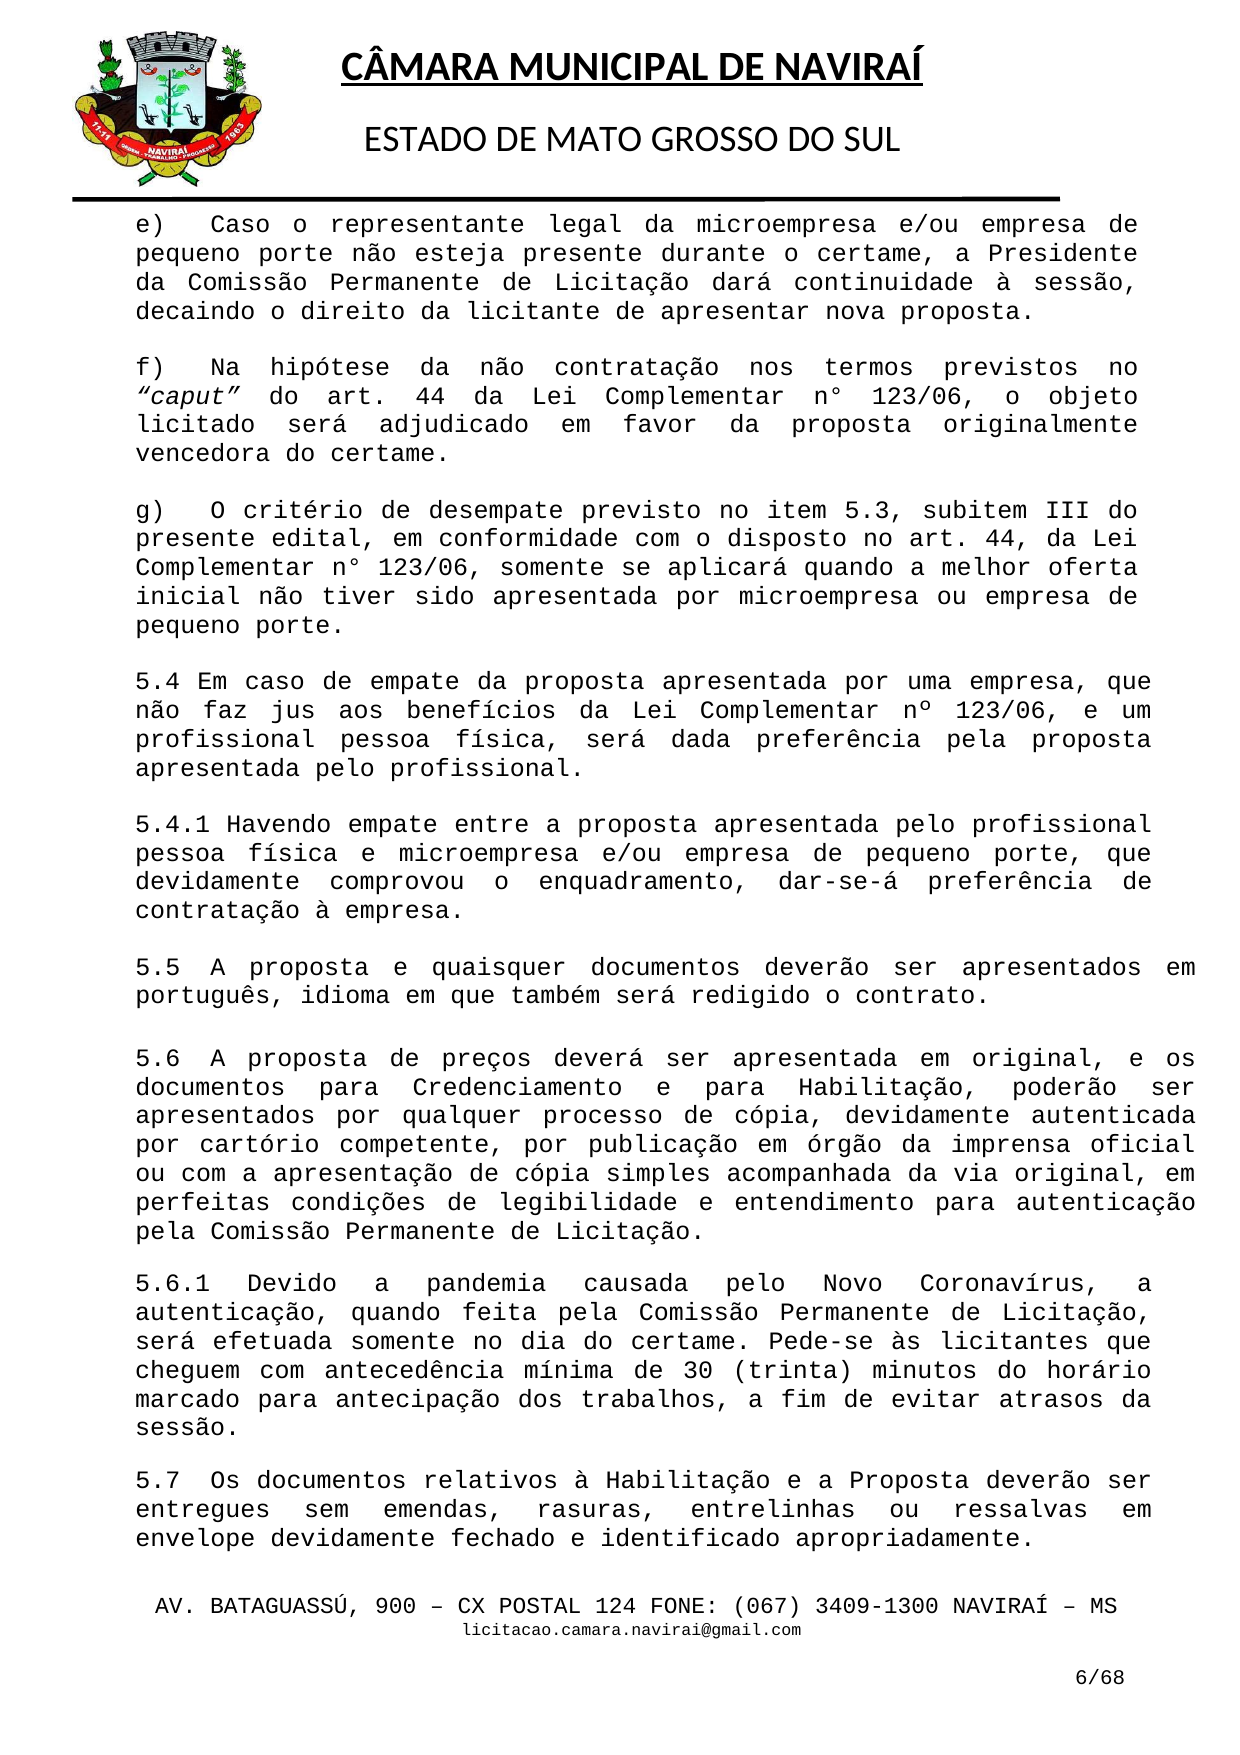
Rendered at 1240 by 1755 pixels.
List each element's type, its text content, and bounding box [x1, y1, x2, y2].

text 5.4.1 Havendo empate entre a proposta apresentada pelo profissional pessoa física e microempresa e/ou empresa de pequeno porte, que devidamente comprovou o enquadramento, dar-se-á preferência de contratação à empresa. [135, 811, 1152, 926]
list Na hipótese da não contratação nos termos previstos no “caput” do art. 44 da Lei Complementar n° 123/06, o objeto licitado será adjudicado em favor da proposta originalmente vencedora do certame. [135, 354, 1138, 469]
text 5.4 Em caso de empate da proposta apresentada por uma empresa, que não faz jus aos benefícios da Lei Complementar nº 123/06, e um profissional pessoa física, será dada preferência pela proposta apresentada pelo profissional. [135, 669, 1152, 783]
list Caso o representante legal da microempresa e/ou empresa de pequeno porte não esteja presente durante o certame, a Presidente da Comissão Permanente de Licitação dará continuidade à sessão, decaindo o direito da licitante de apresentar nova proposta. [135, 212, 1138, 327]
list O critério de desempate previsto no item 5.3, subitem III do presente edital, em conformidade com o disposto no art. 44, da Lei Complementar n° 123/06, somente se aplicará quando a melhor oferta inicial não tiver sido apresentada por microempresa ou empresa de pequeno porte. [135, 497, 1138, 641]
text 5.6.1 Devido a pandemia causada pelo Novo Coronavírus, a autenticação, quando feita pela Comissão Permanente de Licitação, será efetuada somente no dia do certame. Pede-se às licitantes que cheguem com antecedência mínima de 30 (trinta) minutos do horário marcado para antecipação dos trabalhos, a fim de evitar atrasos da sessão. [135, 1271, 1152, 1443]
list A proposta de preços deverá ser apresentada em original, e os documentos para Credenciamento e para Habilitação, poderão ser apresentados por qualquer processo de cópia, devidamente autenticada por cartório competente, por publicação em órgão da imprensa oficial ou com a apresentação de cópia simples acompanhada da via original, em perfeitas condições de legibilidade e entendimento para autenticação pela Comissão Permanente de Licitação. [135, 1045, 1196, 1247]
list Os documentos relativos à Habilitação e a Proposta deverão ser entregues sem emendas, rasuras, entrelinhas ou ressalvas em envelope devidamente fechado e identificado apropriadamente. [135, 1468, 1152, 1554]
list A proposta e quaisquer documentos deverão ser apresentados em português, idioma em que também será redigido o contrato. [135, 954, 1196, 1011]
